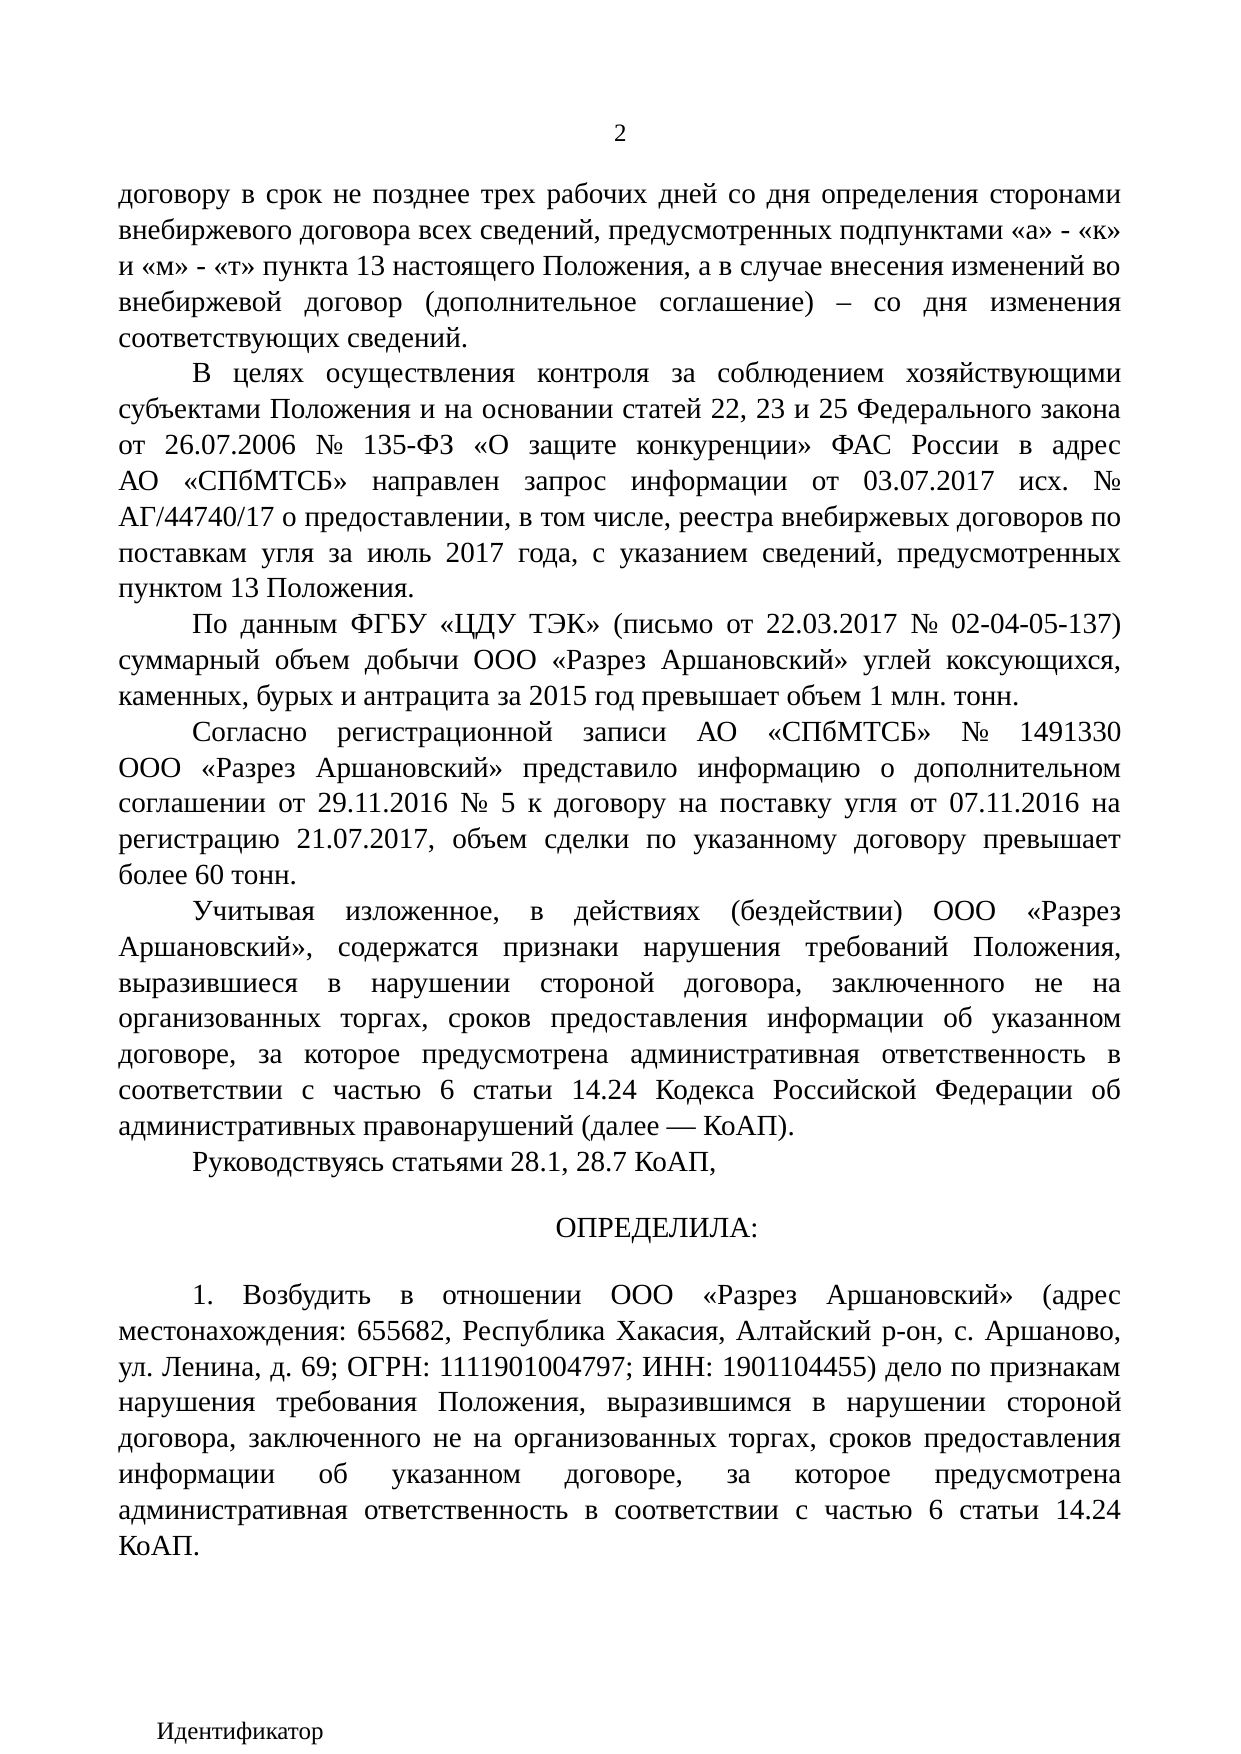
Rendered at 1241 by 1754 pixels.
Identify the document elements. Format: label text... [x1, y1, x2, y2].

text Учитывая изложенное, в действиях (бездействии) ООО «Разрез Аршановский», содержатся признаки нарушения требований Положения, выразившиеся в нарушении стороной договора, заключенного не на организованных торгах, сроков предоставления информации об указанном договоре, за которое предусмотрена административная ответственность в соответствии с частью 6 статьи 14.24 Кодекса Российской Федерации об административных правонарушений (далее — КоАП). [118, 893, 1122, 1142]
text Согласно регистрационной записи АО «СПбМТСБ» № 1491330 ООО «Разрез Аршановский» представило информацию о дополнительном соглашении от 29.11.2016 № 5 к договору на поставку угля от 07.11.2016 на регистрацию 21.07.2017, объем сделки по указанному договору превышает более 60 тонн. [118, 714, 1122, 891]
text ОПРЕДЕЛИЛА: [118, 1210, 1122, 1244]
text 1. Возбудить в отношении ООО «Разрез Аршановский» (адрес местонахождения: 655682, Республика Хакасия, Алтайский р-он, с. Аршаново, ул. Ленина, д. 69; ОГРН: 1111901004797; ИНН: 1901104455) дело по признакам нарушения требования Положения, выразившимся в нарушении стороной договора, заключенного не на организованных торгах, сроков предоставления информации об указанном договоре, за которое предусмотрена административная ответственность в соответствии с частью 6 статьи 14.24 КоАП. [118, 1277, 1122, 1561]
text Руководствуясь статьями 28.1, 28.7 КоАП, [118, 1144, 1122, 1177]
text договору в срок не позднее трех рабочих дней со дня определения сторонами внебиржевого договора всех сведений, предусмотренных подпунктами «а» - «к» и «м» - «т» пункта 13 настоящего Положения, а в случае внесения изменений во внебиржевой договор (дополнительное соглашение) – со дня изменения соответствующих сведений. [118, 176, 1122, 353]
text По данным ФГБУ «ЦДУ ТЭК» (письмо от 22.03.2017 № 02-04-05-137) суммарный объем добычи ООО «Разрез Аршановский» углей коксующихся, каменных, бурых и антрацита за 2015 год превышает объем 1 млн. тонн. [118, 606, 1122, 712]
text В целях осуществления контроля за соблюдением хозяйствующими субъектами Положения и на основании статей 22, 23 и 25 Федерального закона от 26.07.2006 № 135-ФЗ «О защите конкуренции» ФАС России в адрес АО «СПбМТСБ» направлен запрос информации от 03.07.2017 исх. № АГ/44740/17 о предоставлении, в том числе, реестра внебиржевых договоров по поставкам угля за июль 2017 года, с указанием сведений, предусмотренных пунктом 13 Положения. [118, 356, 1122, 604]
